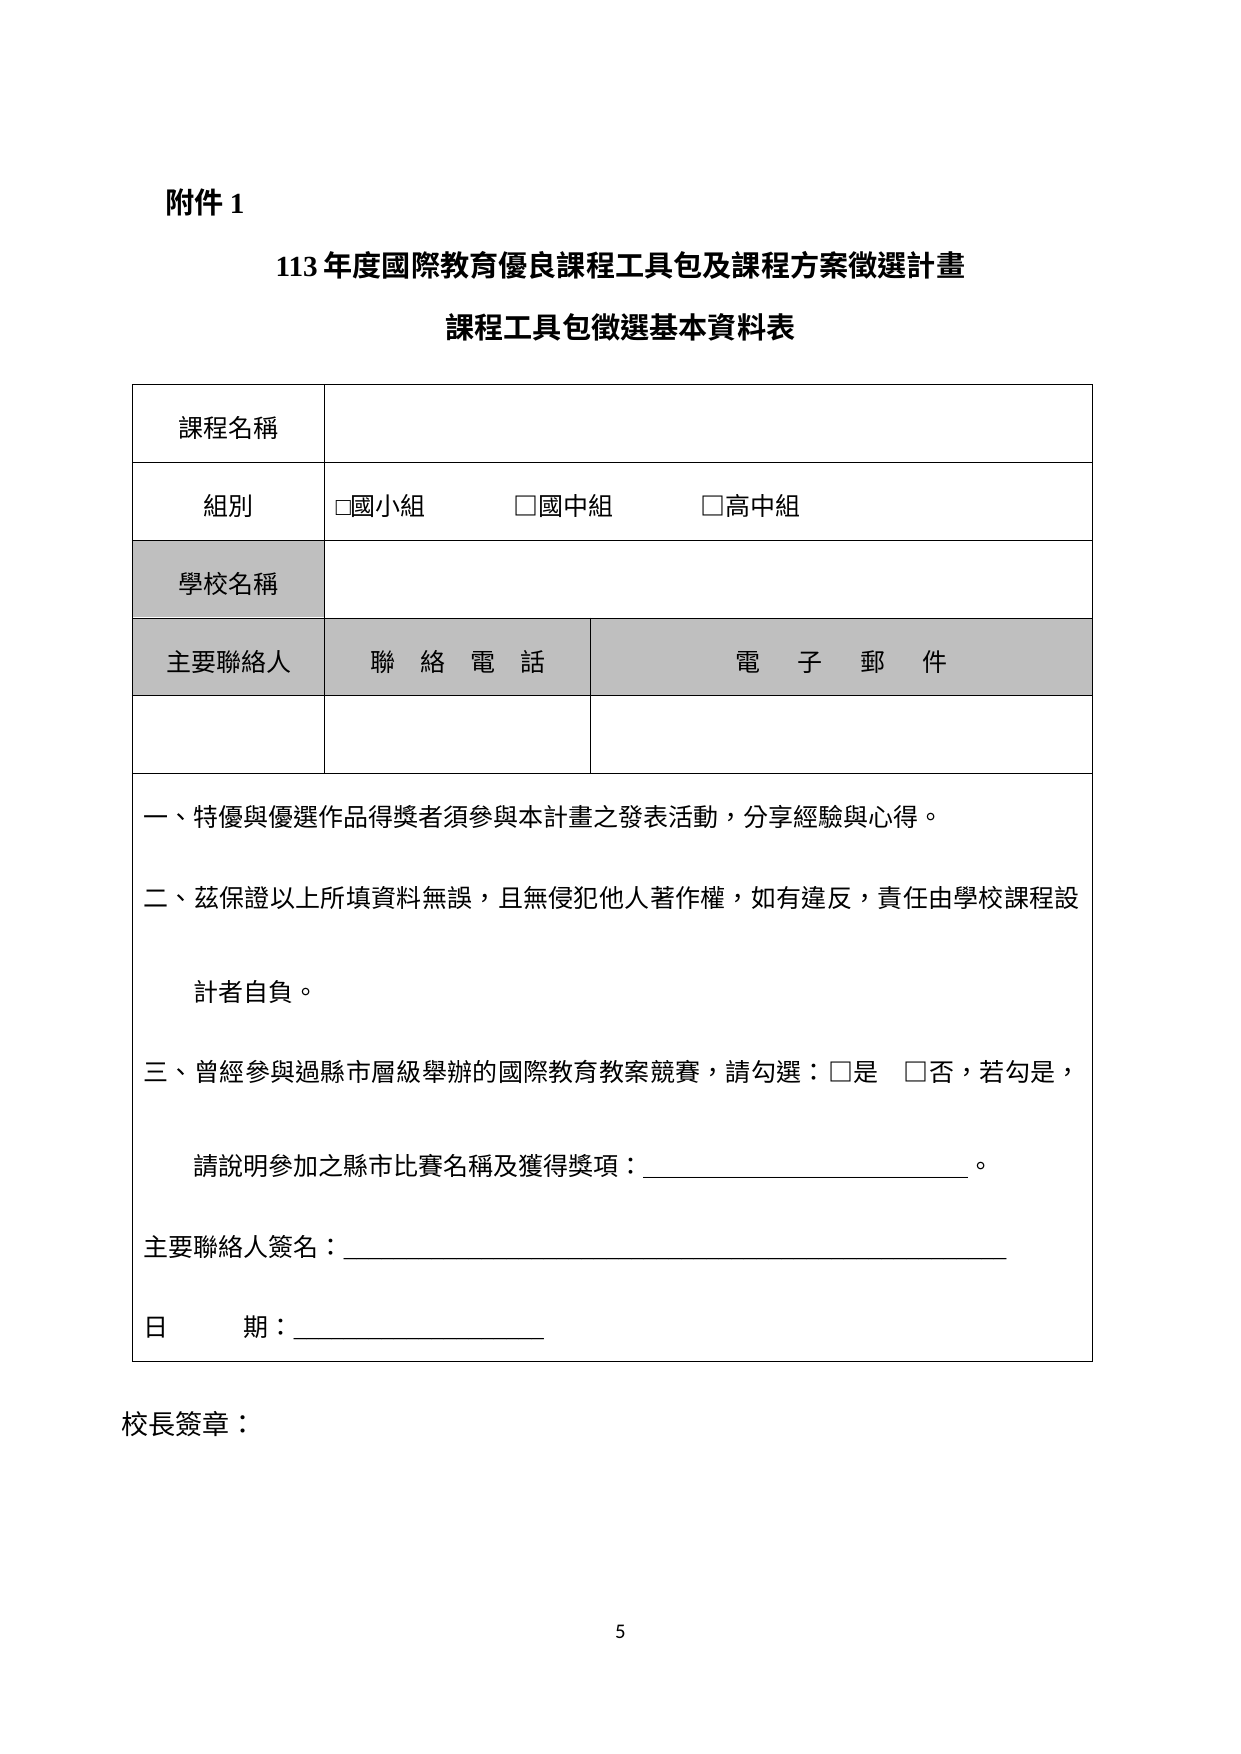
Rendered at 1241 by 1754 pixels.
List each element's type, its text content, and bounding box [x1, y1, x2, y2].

table_cell 電 子 郵 件 [591, 619, 1092, 695]
table_cell □國小組 □國中組 □高中組 [325, 463, 1092, 540]
text 附件1 [165, 159, 1075, 222]
table_header [325, 385, 1092, 462]
table_cell [325, 696, 590, 773]
table_cell [591, 696, 1092, 773]
table_cell 聯 絡 電 話 [325, 619, 590, 695]
text 113年度國際教育優良課程工具包及課程方案徵選計畫 課程工具包徵選基本資料表 [165, 222, 1075, 347]
table_cell 一、特優與優選作品得獎者須參與本計畫之發表活動，分享經驗與心得。 二、茲保證以上所填資料無誤，且無侵犯他人著作權，如有違反，責任由學校課程設計者自負。 三、曾經參與過縣市層級舉辦的國際教育教案競賽，請勾選：□是 □否，若勾是，請說明參加之縣市比賽名稱及獲得獎項：＿＿＿＿＿＿＿＿＿＿＿＿＿。 主要聯絡人簽名：_____________________________________________________ 日 期：____________________ [133, 774, 1092, 1361]
text 校長簽章： [121, 1381, 1075, 1443]
table_cell [325, 541, 1092, 617]
table_cell 學校名稱 [133, 541, 324, 617]
table_cell 組別 [133, 463, 324, 540]
table_cell [133, 696, 324, 773]
table_cell 主要聯絡人 [133, 619, 324, 695]
table_header 課程名稱 [133, 385, 324, 462]
